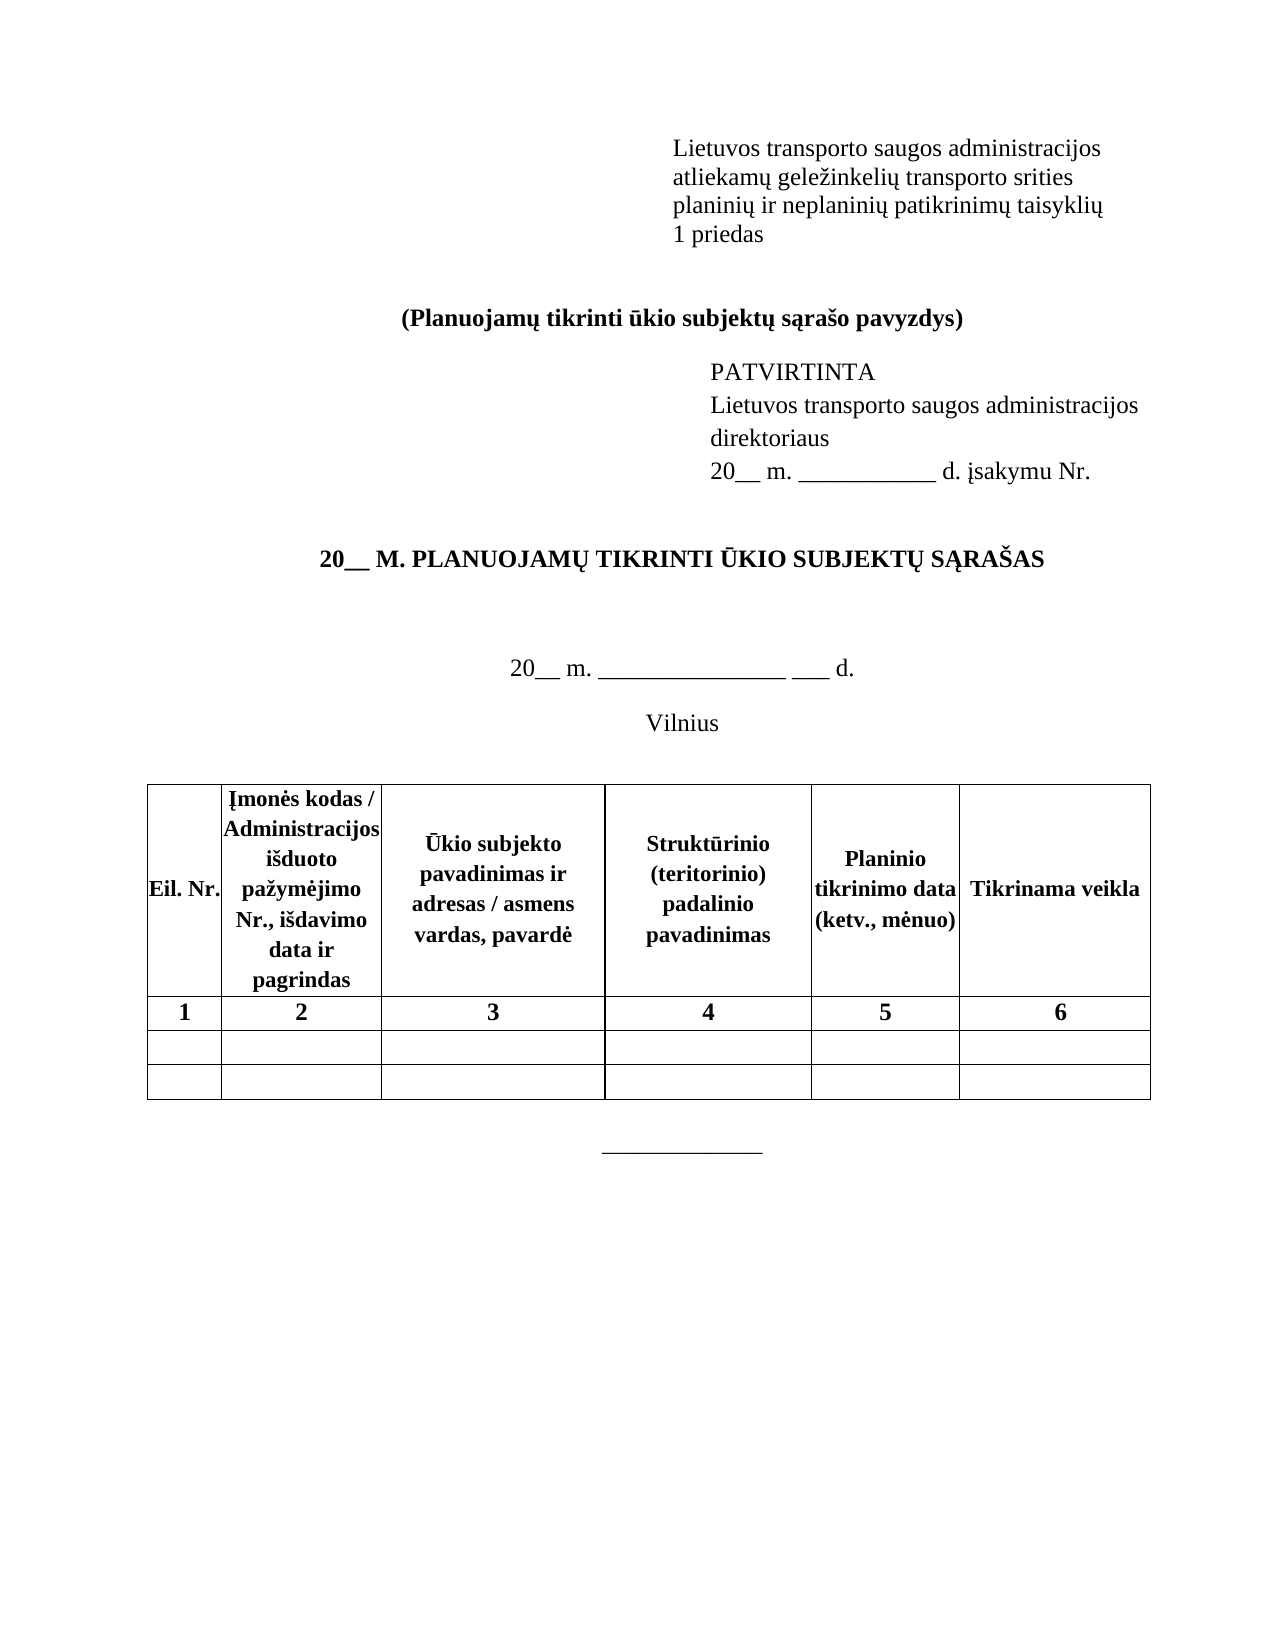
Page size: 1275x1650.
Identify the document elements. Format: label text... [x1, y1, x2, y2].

table_cell [960, 1031, 1150, 1064]
text PATVIRTINTA [710, 357, 1216, 386]
table_header Eil. Nr. [148, 785, 221, 996]
table_cell 5 [812, 997, 959, 1030]
text Lietuvos transporto saugos administracijos direktoriaus [710, 390, 1216, 452]
text Vilnius [148, 708, 1216, 736]
text 20__ M. PLANUOJAMŲ TIKRINTI ŪKIO SUBJEKTŲ SĄRAŠAS [148, 544, 1216, 573]
table_cell [960, 1065, 1150, 1098]
table_cell [148, 1065, 221, 1098]
text 20__ m. ___________ d. įsakymu Nr. [710, 456, 1216, 485]
table_cell [382, 1065, 604, 1098]
text ______________ [148, 1130, 1216, 1156]
table_header Struktūrinio (teritorinio) padalinio pavadinimas [606, 785, 811, 996]
text planinių ir neplaninių patikrinimų taisyklių [673, 191, 1216, 219]
table_cell [606, 1065, 811, 1098]
text atliekamų geležinkelių transporto srities [673, 162, 1216, 191]
text 1 priedas [673, 219, 1216, 248]
table_header Ūkio subjekto pavadinimas ir adresas / asmens vardas, pavardė [382, 785, 604, 996]
table_header Įmonės kodas / Administracijos išduoto pažymėjimo Nr., išdavimo data ir pagrindas [222, 785, 381, 996]
table_cell [812, 1031, 959, 1064]
table_cell [606, 1031, 811, 1064]
table_cell [222, 1065, 381, 1098]
table_cell 6 [960, 997, 1150, 1030]
text Lietuvos transporto saugos administracijos [673, 133, 1216, 162]
table_header Planinio tikrinimo data (ketv., mėnuo) [812, 785, 959, 996]
table_cell [382, 1031, 604, 1064]
text (Planuojamų tikrinti ūkio subjektų sąrašo pavyzdys) [148, 303, 1216, 331]
table_cell 4 [606, 997, 811, 1030]
table_cell 1 [148, 997, 221, 1030]
table_cell 2 [222, 997, 381, 1030]
text 20__ m. _______________ ___ d. [148, 653, 1216, 682]
table_cell 3 [382, 997, 604, 1030]
table_header Tikrinama veikla [960, 785, 1150, 996]
table_cell [812, 1065, 959, 1098]
table_cell [148, 1031, 221, 1064]
table_cell [222, 1031, 381, 1064]
